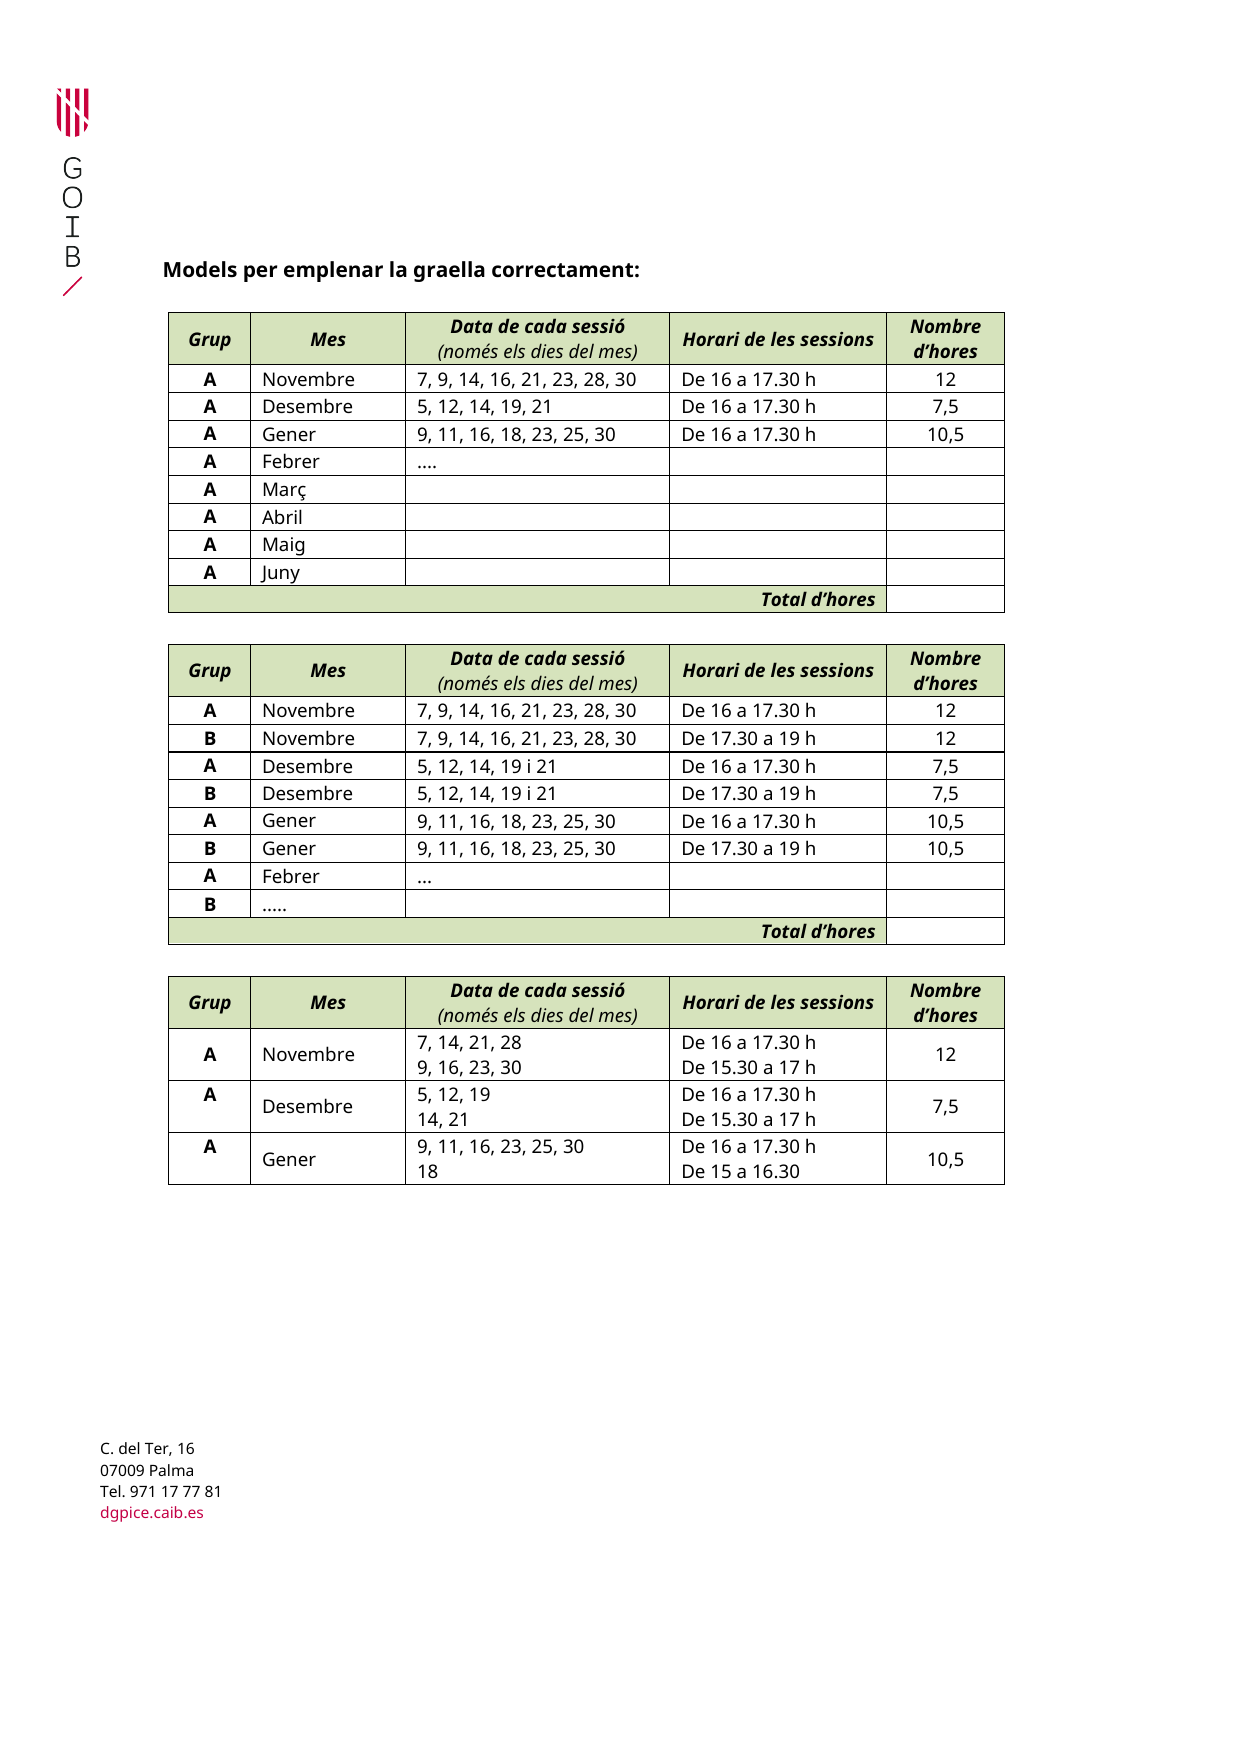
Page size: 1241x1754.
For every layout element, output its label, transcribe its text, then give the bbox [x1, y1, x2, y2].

table_cell A [169, 808, 250, 834]
table_cell [670, 476, 886, 502]
table_cell [887, 448, 1004, 475]
table_cell [406, 476, 669, 502]
table_cell Gener [251, 808, 405, 834]
table_cell [670, 559, 886, 585]
table_cell 9, 11, 16, 18, 23, 25, 30 [406, 808, 669, 834]
table_cell A [169, 863, 250, 889]
table_header Data de cada sessió (només els dies del mes) [406, 977, 669, 1028]
table_cell [406, 504, 669, 530]
table_cell 7, 9, 14, 16, 21, 23, 28, 30 [406, 365, 669, 392]
table_cell [887, 559, 1004, 585]
table_cell Desembre [251, 780, 405, 807]
table_cell [670, 504, 886, 530]
table_cell 9, 11, 16, 18, 23, 25, 30 [406, 835, 669, 862]
table_cell 10,5 [887, 835, 1004, 862]
picture [28, 66, 117, 327]
table_cell Total d’hores [169, 586, 886, 612]
table_cell Novembre [251, 697, 405, 724]
table_cell De 16 a 17.30 h [670, 697, 886, 724]
table_cell 9, 11, 16, 23, 25, 30 18 [406, 1133, 669, 1184]
table_cell De 16 a 17.30 h [670, 753, 886, 779]
table_cell De 17.30 a 19 h [670, 835, 886, 862]
table_cell [406, 531, 669, 558]
table_cell ... [406, 863, 669, 889]
table_cell 12 [887, 365, 1004, 392]
table_cell 5, 12, 14, 19, 21 [406, 393, 669, 419]
table_cell 5, 12, 14, 19 i 21 [406, 753, 669, 779]
table_header Mes [251, 313, 405, 364]
table_cell Novembre [251, 1029, 405, 1080]
table_cell 7,5 [887, 753, 1004, 779]
table_header Grup [169, 645, 250, 696]
table_header Nombre d’hores [887, 977, 1004, 1028]
table_cell [670, 448, 886, 475]
table_cell 7, 9, 14, 16, 21, 23, 28, 30 [406, 697, 669, 724]
table_cell [887, 504, 1004, 530]
table_cell 10,5 [887, 421, 1004, 447]
table_cell De 16 a 17.30 h [670, 365, 886, 392]
table_cell 7,5 [887, 1081, 1004, 1132]
table_cell A [169, 421, 250, 447]
table_cell Abril [251, 504, 405, 530]
table_cell 5, 12, 19 14, 21 [406, 1081, 669, 1132]
table_cell [670, 890, 886, 917]
table_cell Març [251, 476, 405, 502]
table_cell .... [406, 448, 669, 475]
table_cell 5, 12, 14, 19 i 21 [406, 780, 669, 807]
table_cell De 16 a 17.30 h [670, 393, 886, 419]
table_cell A [169, 448, 250, 475]
table_cell [887, 476, 1004, 502]
table_cell A [169, 531, 250, 558]
table_header Data de cada sessió (només els dies del mes) [406, 313, 669, 364]
table_cell A [169, 1133, 250, 1184]
table_cell Desembre [251, 393, 405, 419]
table_cell 10,5 [887, 808, 1004, 834]
table_header Horari de les sessions [670, 977, 886, 1028]
table_cell 12 [887, 697, 1004, 724]
table_cell Gener [251, 1133, 405, 1184]
table_cell Juny [251, 559, 405, 585]
table_header Grup [169, 977, 250, 1028]
table_header Mes [251, 977, 405, 1028]
table_cell [887, 586, 1004, 612]
table_cell Maig [251, 531, 405, 558]
table_cell A [169, 753, 250, 779]
table_cell 7,5 [887, 393, 1004, 419]
table_header Data de cada sessió (només els dies del mes) [406, 645, 669, 696]
table_cell 7, 9, 14, 16, 21, 23, 28, 30 [406, 725, 669, 751]
table_cell A [169, 476, 250, 502]
table_cell 9, 11, 16, 18, 23, 25, 30 [406, 421, 669, 447]
table_cell 10,5 [887, 1133, 1004, 1184]
table_header Mes [251, 645, 405, 696]
table_cell 7,5 [887, 780, 1004, 807]
table_header Horari de les sessions [670, 645, 886, 696]
text Models per emplenar la graella correctament: [162, 255, 1152, 284]
table_cell A [169, 1081, 250, 1132]
table_cell De 16 a 17.30 h De 15.30 a 17 h [670, 1081, 886, 1132]
table_cell [887, 890, 1004, 917]
table_cell [887, 918, 1004, 943]
table_cell De 16 a 17.30 h [670, 421, 886, 447]
table_cell 12 [887, 1029, 1004, 1080]
table_header Nombre d’hores [887, 645, 1004, 696]
table_header Horari de les sessions [670, 313, 886, 364]
table_cell B [169, 725, 250, 751]
table_cell Desembre [251, 1081, 405, 1132]
table_cell 7, 14, 21, 28 9, 16, 23, 30 [406, 1029, 669, 1080]
table_cell A [169, 1029, 250, 1080]
table_cell De 16 a 17.30 h De 15 a 16.30 [670, 1133, 886, 1184]
table_cell Novembre [251, 365, 405, 392]
table_cell [670, 863, 886, 889]
table_cell A [169, 559, 250, 585]
table_cell Gener [251, 421, 405, 447]
table_cell De 17.30 a 19 h [670, 780, 886, 807]
table_cell Febrer [251, 863, 405, 889]
table_cell [670, 531, 886, 558]
table_cell 12 [887, 725, 1004, 751]
table_cell Desembre [251, 753, 405, 779]
table_cell B [169, 890, 250, 917]
table_header Nombre d’hores [887, 313, 1004, 364]
table_cell A [169, 504, 250, 530]
table_cell Total d’hores [169, 918, 886, 943]
table_cell [406, 559, 669, 585]
table_cell De 16 a 17.30 h [670, 808, 886, 834]
table_header Grup [169, 313, 250, 364]
table_cell A [169, 365, 250, 392]
table_cell Febrer [251, 448, 405, 475]
table_cell [887, 531, 1004, 558]
table_cell De 17.30 a 19 h [670, 725, 886, 751]
table_cell ..... [251, 890, 405, 917]
table_cell De 16 a 17.30 h De 15.30 a 17 h [670, 1029, 886, 1080]
table_cell A [169, 393, 250, 419]
table_cell A [169, 697, 250, 724]
table_cell [887, 863, 1004, 889]
table_cell B [169, 780, 250, 807]
table_cell [406, 890, 669, 917]
table_cell Novembre [251, 725, 405, 751]
table_cell Gener [251, 835, 405, 862]
table_cell B [169, 835, 250, 862]
